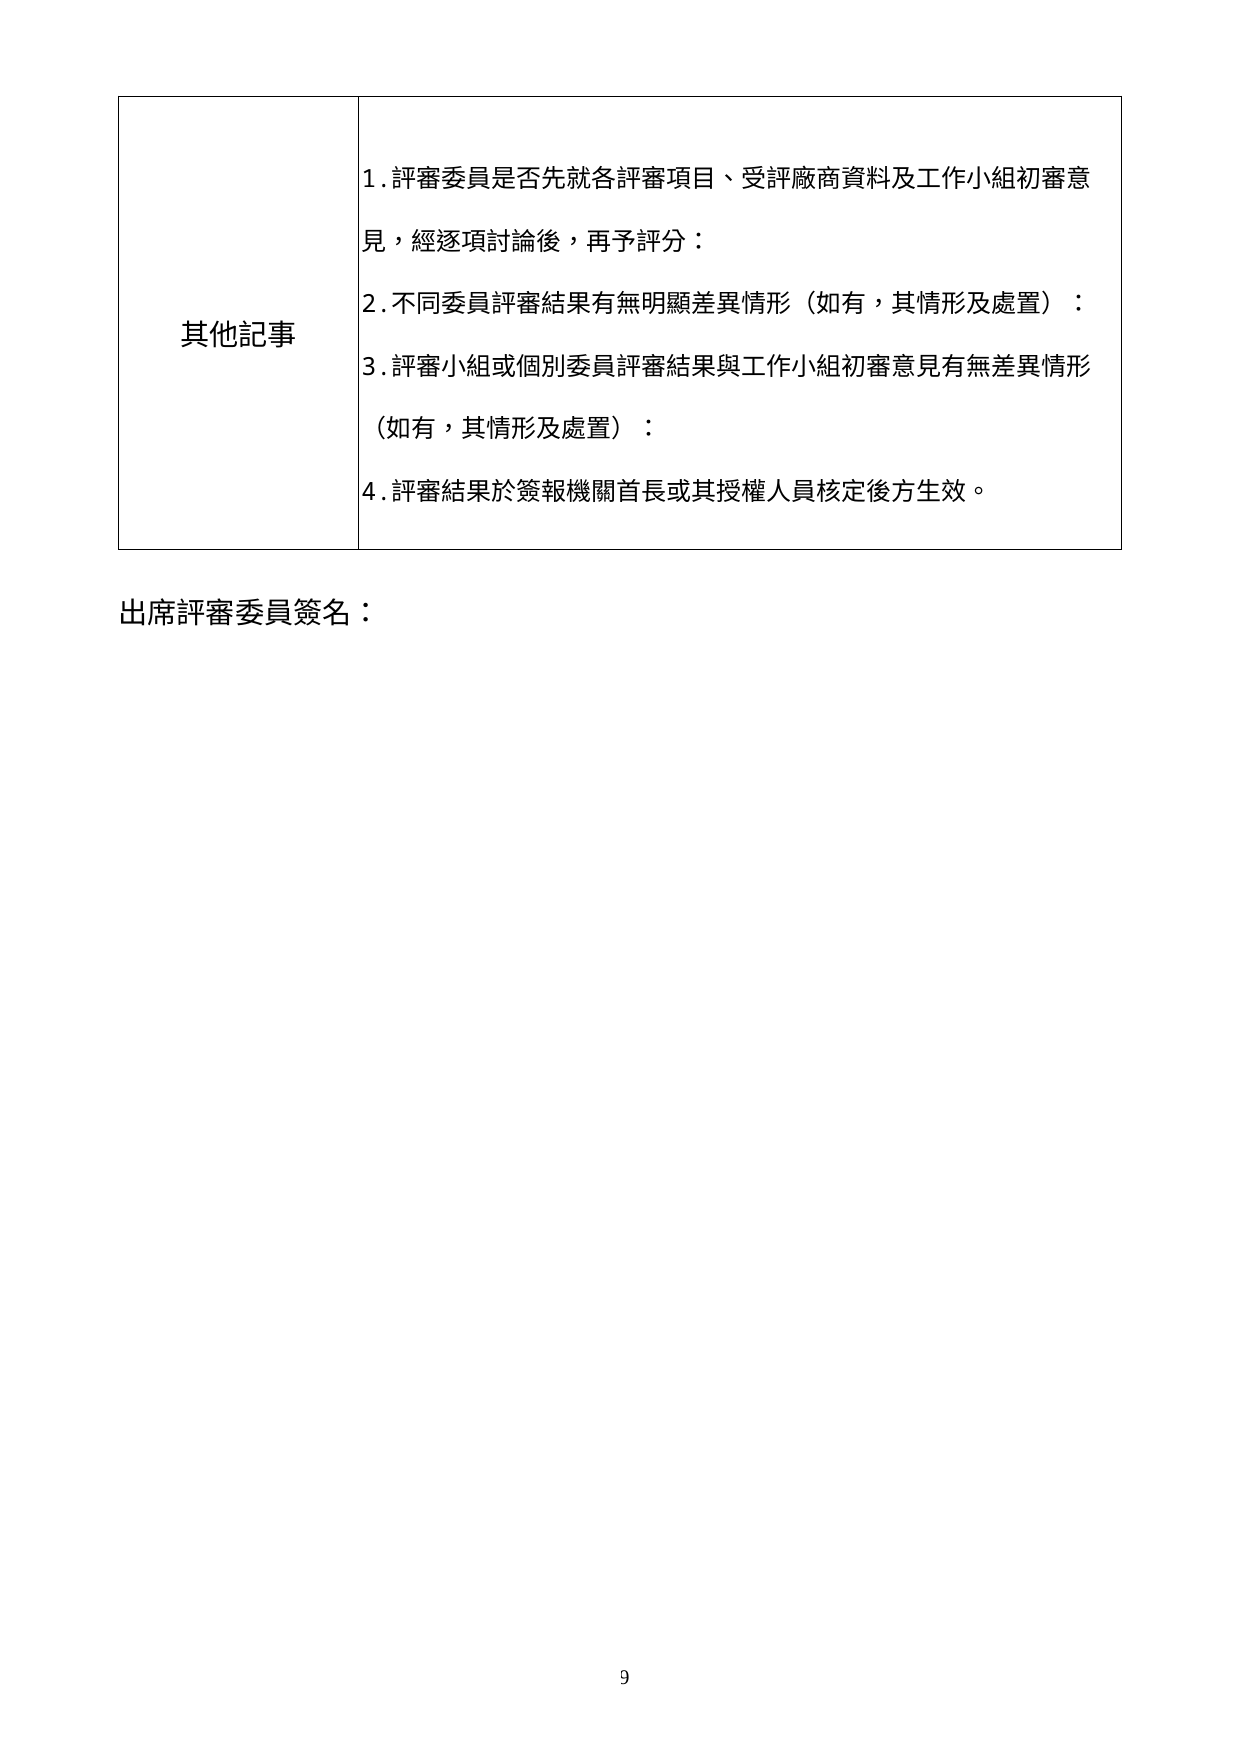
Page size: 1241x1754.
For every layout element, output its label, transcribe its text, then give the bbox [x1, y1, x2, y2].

table_cell 其他記事 [119, 97, 358, 549]
table_cell 1.評審委員是否先就各評審項目、受評廠商資料及工作小組初審意見，經逐項討論後，再予評分： 2.不同委員評審結果有無明顯差異情形（如有，其情形及處置）： 3.評審小組或個別委員評審結果與工作小組初審意見有無差異情形（如有，其情形及處置）： 4.評審結果於簽報機關首長或其授權人員核定後方生效。 [359, 97, 1121, 549]
text 出席評審委員簽名： [118, 569, 1122, 632]
